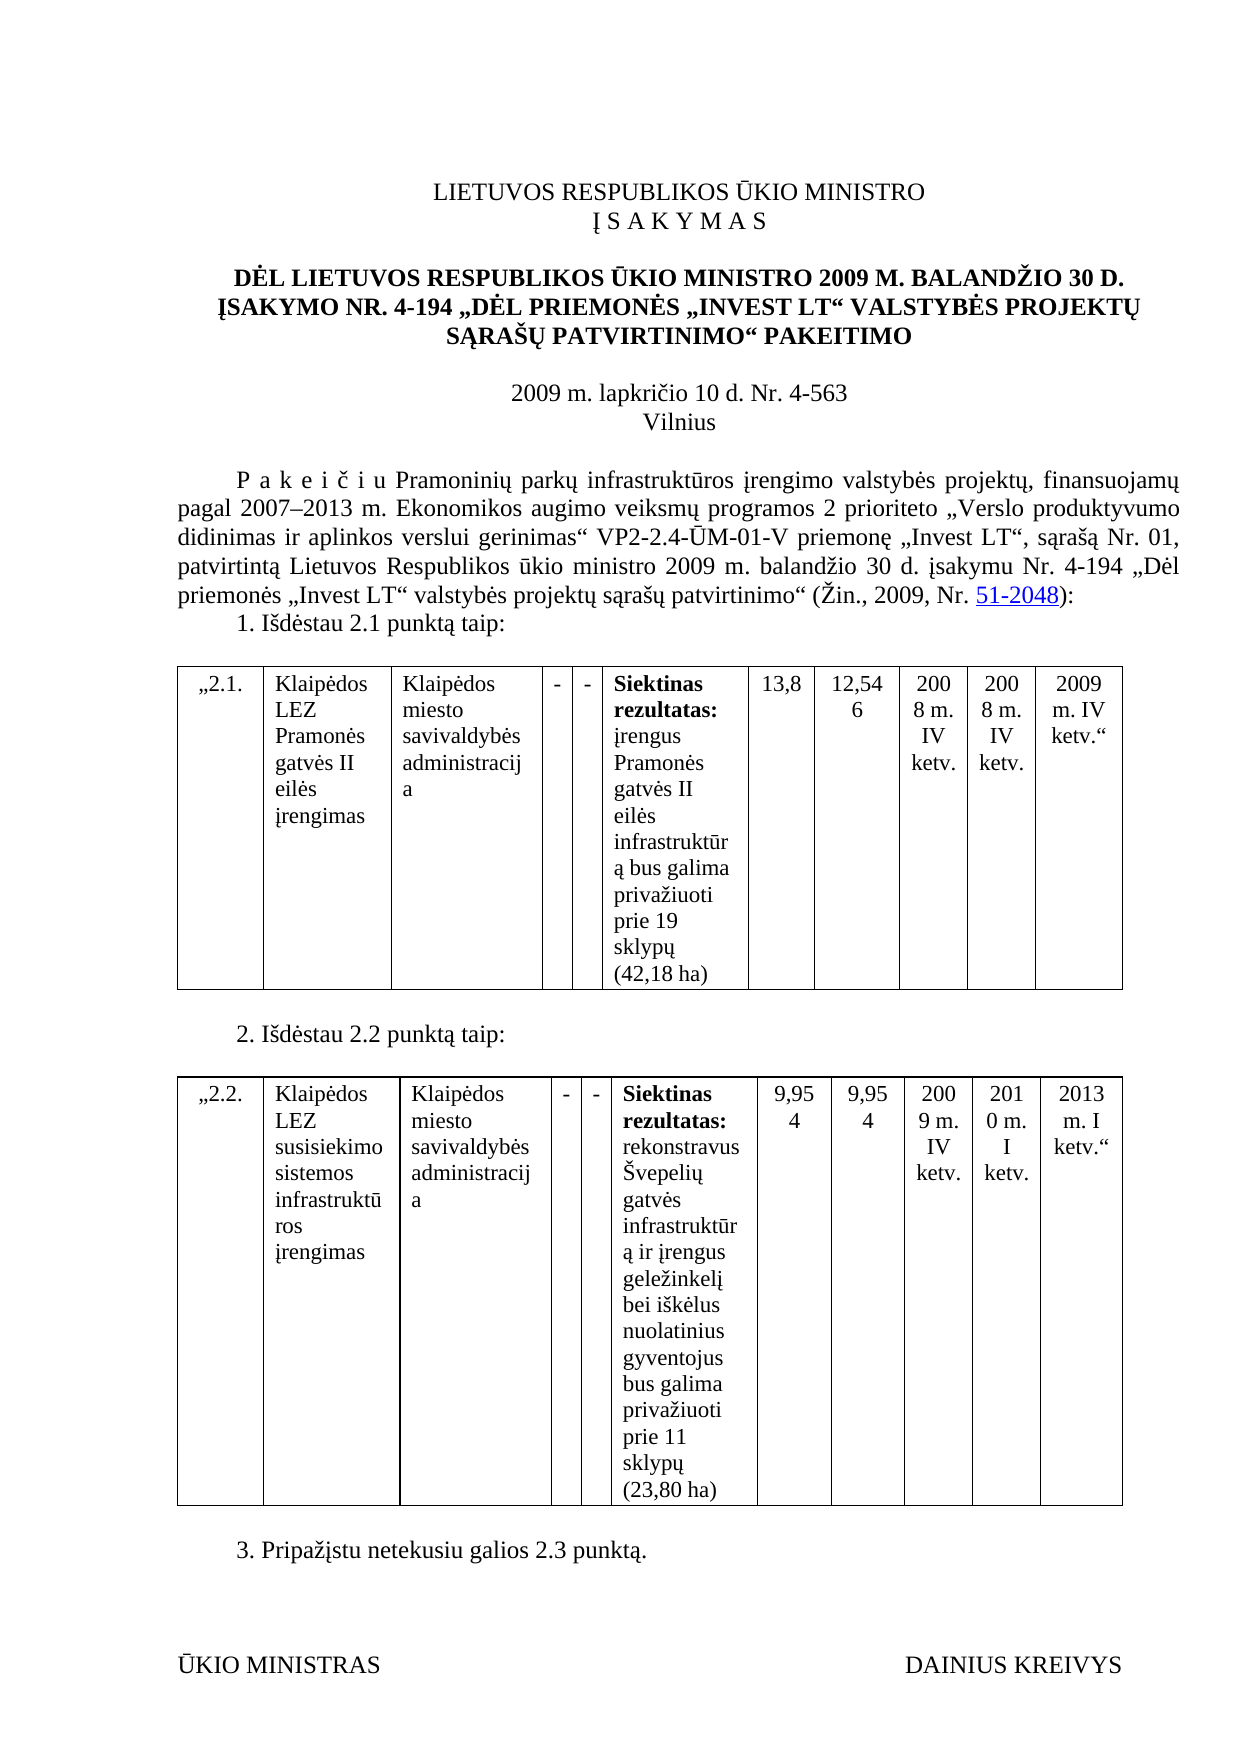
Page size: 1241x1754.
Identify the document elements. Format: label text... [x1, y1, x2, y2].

text P a k e i č i u Pramoninių parkų infrastruktūros įrengimo valstybės projektų, finansuojamų pagal 2007–2013 m. Ekonomikos augimo veiksmų programos 2 prioriteto „Verslo produktyvumo didinimas ir aplinkos verslui gerinimas“ VP2-2.4-ŪM-01-V priemonę „Invest LT“, sąrašą Nr. 01, patvirtintą Lietuvos Respublikos ūkio ministro 2009 m. balandžio 30 d. įsakymu Nr. 4-194 „Dėl priemonės „Invest LT“ valstybės projektų sąrašų patvirtinimo“ (Žin., 2009, Nr. 51-2048): [177, 465, 1181, 608]
table_header - [552, 1078, 581, 1505]
table_header 9,954 [758, 1078, 831, 1505]
text DĖL LIETUVOS RESPUBLIKOS ŪKIO MINISTRO 2009 m. balandžio 30 d. įsakymo nr. 4-194 „Dėl PRIEMONĖS „INVEST LT“ VALSTYBĖS PROJEKTŲ SĄRAŠŲ PATVIRTINIMO“ pakeitimo [177, 263, 1181, 350]
table_header Klaipėdos LEZ Pramonės gatvės II eilės įrengimas [264, 667, 391, 989]
table_header 2008 m. IV ketv. [900, 667, 967, 989]
table_header Siektinas rezultatas: rekonstravus Švepelių gatvės infrastruktūrą ir įrengus geležinkelį bei iškėlus nuolatinius gyventojus bus galima privažiuoti prie 11 sklypų (23,80 ha) [612, 1078, 757, 1505]
text 3. Pripažįstu netekusiu galios 2.3 punktą. [177, 1535, 1181, 1563]
text 1. Išdėstau 2.1 punktą taip: [177, 608, 1181, 637]
table_header 2008 m. IV ketv. [968, 667, 1035, 989]
text 2. Išdėstau 2.2 punktą taip: [177, 1019, 1181, 1048]
table_header Siektinas rezultatas: įrengus Pramonės gatvės II eilės infrastruktūrą bus galima privažiuoti prie 19 sklypų (42,18 ha) [603, 667, 748, 989]
table_header 2010 m. I ketv. [973, 1078, 1040, 1505]
text LIETUVOS RESPUBLIKOS ŪKIO MINISTrO [177, 177, 1181, 206]
table_header „2.1. [178, 667, 263, 989]
table_header Klaipėdos LEZ susisiekimo sistemos infrastruktūros įrengimas [264, 1078, 399, 1505]
table_header - [543, 667, 572, 989]
table_header 2009 m. IV ketv. [905, 1078, 972, 1505]
text 2009 m. lapkričio 10 d. Nr. 4-563 [177, 378, 1181, 407]
table_header Klaipėdos miesto savivaldybės administracija [392, 667, 542, 989]
text Vilnius [177, 407, 1181, 436]
table_header 12,546 [815, 667, 899, 989]
table_header 2009 m. IV ketv.“ [1036, 667, 1122, 989]
table_header „2.2. [178, 1078, 263, 1505]
table_header 2013 m. I ketv.“ [1041, 1078, 1122, 1505]
text Ūkio ministras Dainius Kreivys [177, 1650, 1181, 1678]
table_header Klaipėdos miesto savivaldybės administracija [401, 1078, 551, 1505]
table_header 9,954 [832, 1078, 904, 1505]
table_header - [582, 1078, 611, 1505]
table_header - [573, 667, 602, 989]
text Į S A K Y M A S [177, 206, 1181, 235]
table_header 13,8 [749, 667, 814, 989]
